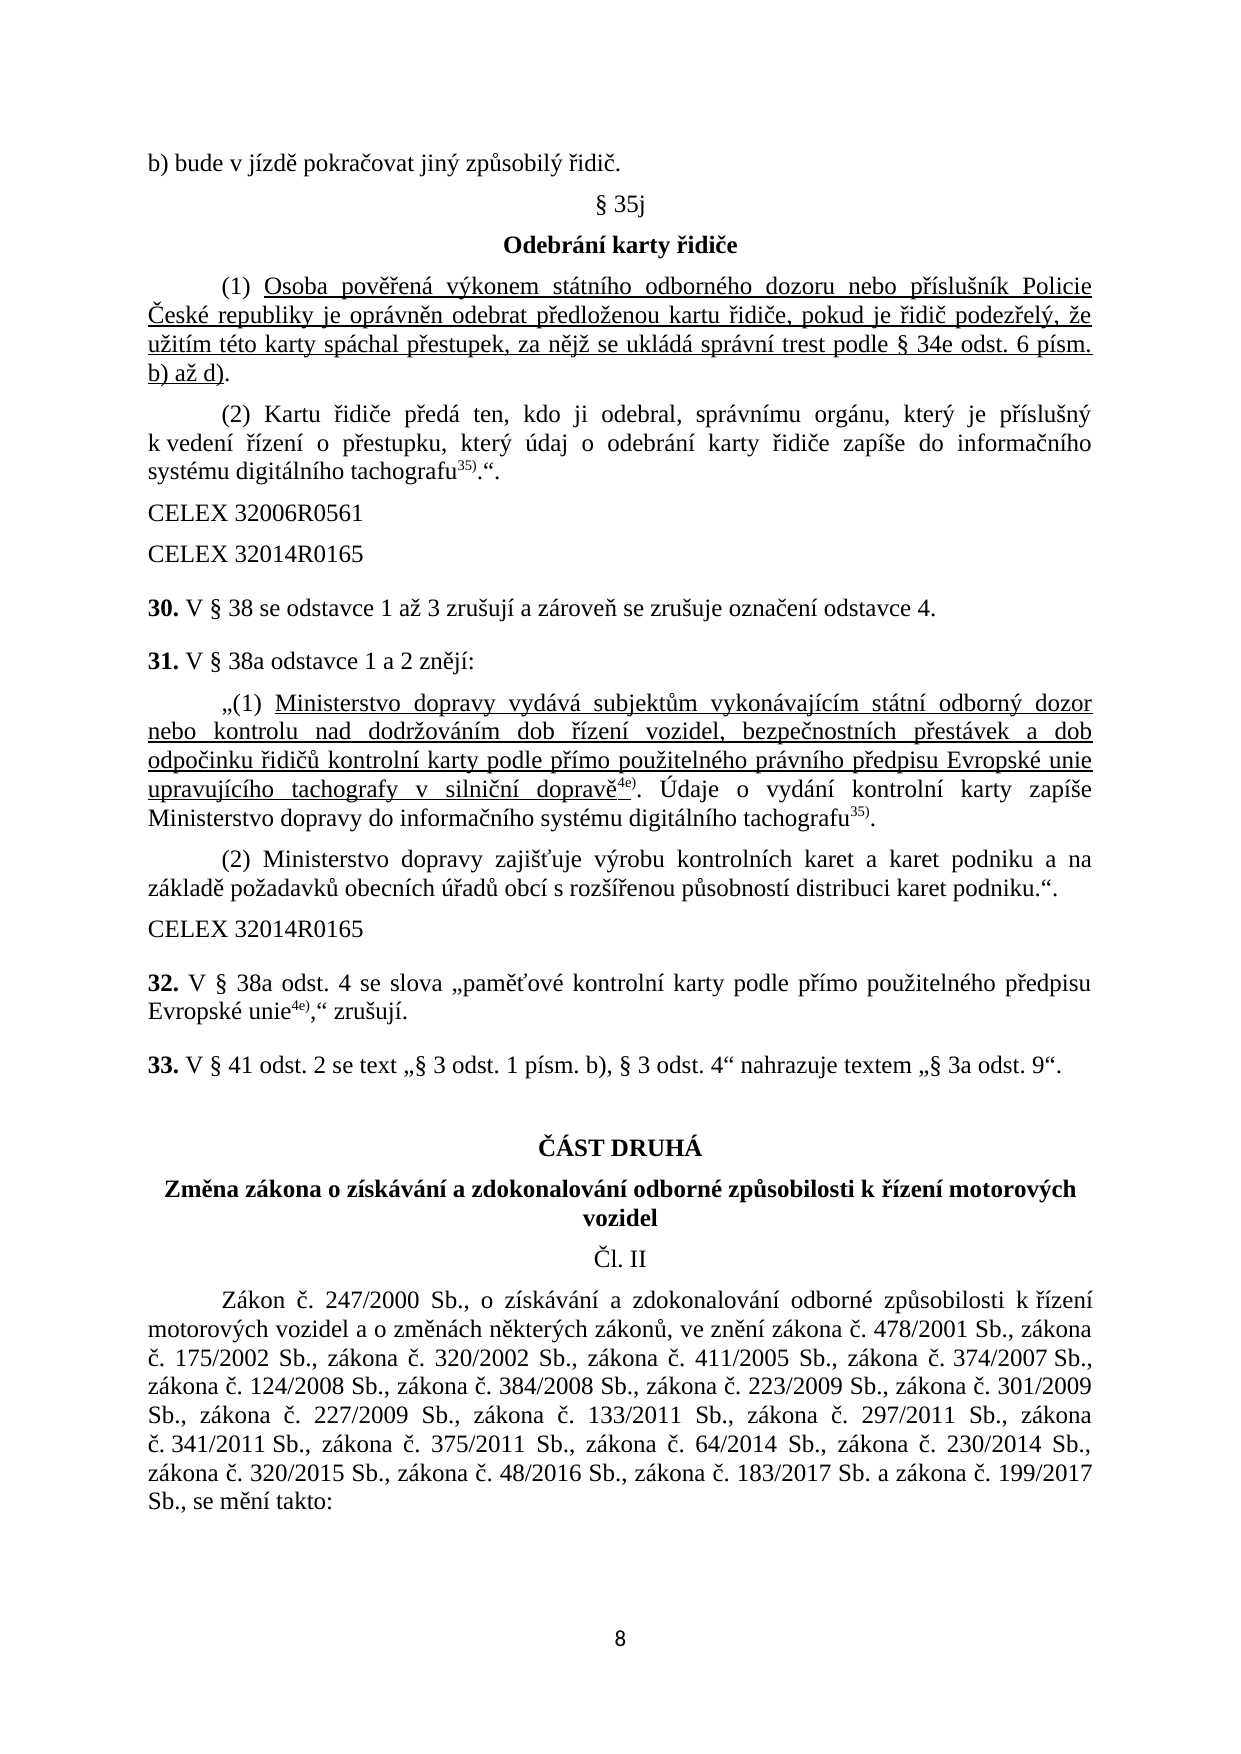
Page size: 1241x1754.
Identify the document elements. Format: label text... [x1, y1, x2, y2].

text b) až d). [148, 355, 1093, 386]
text upravujícího tachografy v silniční dopravě4e). Údaje o vydání kontrolní karty zapíše Ministerstvo dopravy do informačního systému digitálního tachografu35). [148, 772, 1093, 831]
text 31. V § 38a odstavce 1 a 2 znějí: [148, 646, 1093, 675]
text CELEX 32014R0165 [148, 914, 1093, 943]
text ČÁST DRUHÁ [148, 1133, 1093, 1161]
text Odebrání karty řidiče [148, 230, 1093, 259]
text Čl. II [148, 1244, 1093, 1273]
text „(1) Ministerstvo dopravy vydává subjektům vykonávajícím státní odborný dozor nebo kontrolu nad dodržováním dob řízení vozidel, bezpečnostních přestávek a dob [148, 688, 1093, 741]
text (2) Kartu řidiče předá ten, kdo ji odebral, správnímu orgánu, který je příslušný k vedení řízení o přestupku, který údaj o odebrání karty řidiče zapíše do informačního systému digitálního tachografu35).“. [148, 399, 1093, 485]
text b) bude v jízdě pokračovat jiný způsobilý řidič. [148, 148, 1093, 176]
text CELEX 32006R0561 [148, 498, 1093, 526]
text (1) Osoba pověřená výkonem státního odborného dozoru nebo příslušník Policie České republiky je oprávněn odebrat předloženou kartu řidiče, pokud je řidič podezřelý, že užitím této karty spáchal přestupek, za nějž se ukládá správní trest podle § 34e odst. 6 písm. [148, 271, 1093, 354]
text Zákon č. 247/2000 Sb., o získávání a zdokonalování odborné způsobilosti k řízení motorových vozidel a o změnách některých zákonů, ve znění zákona č. 478/2001 Sb., zákona č. 175/2002 Sb., zákona č. 320/2002 Sb., zákona č. 411/2005 Sb., zákona č. 374/2007 Sb., zákona č. 124/2008 Sb., zákona č. 384/2008 Sb., zákona č. 223/2009 Sb., zákona č. 301/2009 Sb., zákona č. 227/2009 Sb., zákona č. 133/2011 Sb., zákona č. 297/2011 Sb., zákona č. 341/2011 Sb., zákona č. 375/2011 Sb., zákona č. 64/2014 Sb., zákona č. 230/2014 Sb., zákona č. 320/2015 Sb., zákona č. 48/2016 Sb., zákona č. 183/2017 Sb. a zákona č. 199/2017 Sb., se mění takto: [148, 1285, 1093, 1515]
text odpočinku řidičů kontrolní karty podle přímo použitelného právního předpisu Evropské unie [148, 743, 1093, 770]
text § 35j [148, 189, 1093, 218]
text 33. V § 41 odst. 2 se text „§ 3 odst. 1 písm. b), § 3 odst. 4“ nahrazuje textem „§ 3a odst. 9“. [148, 1050, 1093, 1079]
text 30. V § 38 se odstavce 1 až 3 zrušují a zároveň se zrušuje označení odstavce 4. [148, 593, 1093, 621]
text CELEX 32014R0165 [148, 539, 1093, 568]
text (2) Ministerstvo dopravy zajišťuje výrobu kontrolních karet a karet podniku a na základě požadavků obecních úřadů obcí s rozšířenou působností distribuci karet podniku.“. [148, 844, 1093, 901]
text Změna zákona o získávání a zdokonalování odborné způsobilosti k řízení motorových vozidel [148, 1174, 1093, 1231]
text 32. V § 38a odst. 4 se slova „paměťové kontrolní karty podle přímo použitelného předpisu Evropské unie4e),“ zrušují. [148, 968, 1093, 1025]
